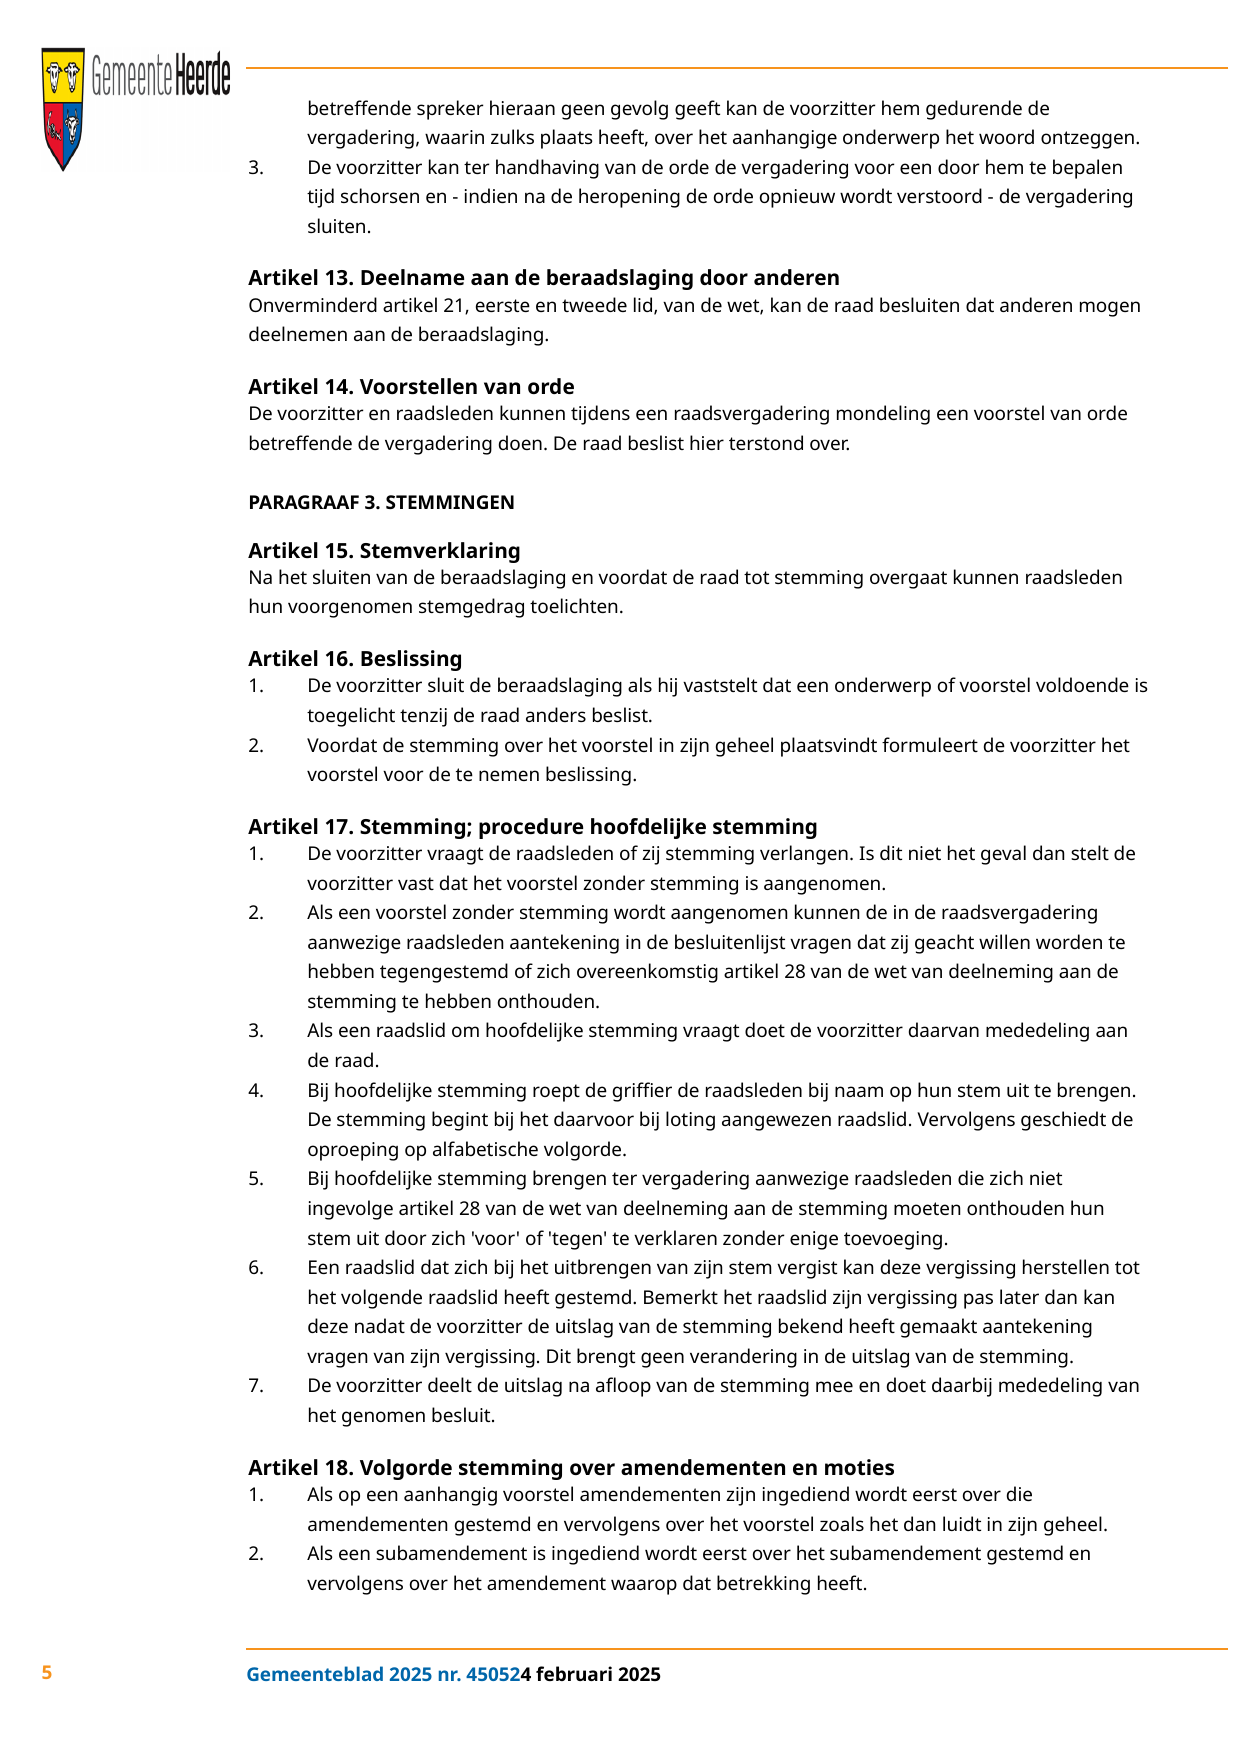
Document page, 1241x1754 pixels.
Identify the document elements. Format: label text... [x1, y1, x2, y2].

picture [41, 47, 231, 172]
text Artikel 13. Deelname aan de beraadslaging door anderen [248, 263, 1152, 292]
list Een raadslid dat zich bij het uitbrengen van zijn stem vergist kan deze vergissing herstellen tot het volgende raadslid heeft gestemd. Bemerkt het raadslid zijn vergissing pas later dan kan deze nadat de voorzitter de uitslag van de stemming bekend heeft gemaakt aantekening vragen van zijn vergissing. Dit brengt geen verandering in de uitslag van de stemming. [248, 1254, 1152, 1369]
list Als een raadslid om hoofdelijke stemming vraagt doet de voorzitter daarvan mededeling aan de raad. [248, 1018, 1152, 1073]
text Artikel 14. Voorstellen van orde [248, 372, 1152, 400]
list Als een subamendement is ingediend wordt eerst over het subamendement gestemd en vervolgens over het amendement waarop dat betrekking heeft. [248, 1540, 1152, 1596]
list Voordat de stemming over het voorstel in zijn geheel plaatsvindt formuleert de voorzitter het voorstel voor de te nemen beslissing. [248, 732, 1152, 787]
text De voorzitter en raadsleden kunnen tijdens een raadsvergadering mondeling een voorstel van orde betreffende de vergadering doen. De raad beslist hier terstond over. [248, 400, 1152, 456]
list De voorzitter vraagt de raadsleden of zij stemming verlangen. Is dit niet het geval dan stelt de voorzitter vast dat het voorstel zonder stemming is aangenomen. [248, 840, 1152, 896]
text Artikel 17. Stemming; procedure hoofdelijke stemming [248, 812, 1152, 840]
text Artikel 18. Volgorde stemming over amendementen en moties [248, 1453, 1152, 1481]
list De voorzitter sluit de beraadslaging als hij vaststelt dat een onderwerp of voorstel voldoende is toegelicht tenzij de raad anders beslist. [248, 673, 1152, 728]
text Onverminderd artikel 21, eerste en tweede lid, van de wet, kan de raad besluiten dat anderen mogen deelnemen aan de beraadslaging. [248, 292, 1152, 347]
text PARAGRAAF 3. STEMMINGEN [248, 489, 1152, 515]
list De voorzitter deelt de uitslag na afloop van de stemming mee en doet daarbij mededeling van het genomen besluit. [248, 1373, 1152, 1428]
list Bij hoofdelijke stemming roept de griffier de raadsleden bij naam op hun stem uit te brengen. De stemming begint bij het daarvoor bij loting aangewezen raadslid. Vervolgens geschiedt de oproeping op alfabetische volgorde. [248, 1077, 1152, 1162]
list betreffende spreker hieraan geen gevolg geeft kan de voorzitter hem gedurende de vergadering, waarin zulks plaats heeft, over het aanhangige onderwerp het woord ontzeggen. [248, 95, 1152, 150]
list De voorzitter kan ter handhaving van de orde de vergadering voor een door hem te bepalen tijd schorsen en - indien na de heropening de orde opnieuw wordt verstoord - de vergadering sluiten. [248, 154, 1152, 239]
text Artikel 15. Stemverklaring [248, 536, 1152, 564]
list Als een voorstel zonder stemming wordt aangenomen kunnen de in de raadsvergadering aanwezige raadsleden aantekening in de besluitenlijst vragen dat zij geacht willen worden te hebben tegengestemd of zich overeenkomstig artikel 28 van de wet van deelneming aan de stemming te hebben onthouden. [248, 899, 1152, 1014]
list Als op een aanhangig voorstel amendementen zijn ingediend wordt eerst over die amendementen gestemd en vervolgens over het voorstel zoals het dan luidt in zijn geheel. [248, 1481, 1152, 1536]
list Bij hoofdelijke stemming brengen ter vergadering aanwezige raadsleden die zich niet ingevolge artikel 28 van de wet van deelneming aan de stemming moeten onthouden hun stem uit door zich 'voor' of 'tegen' te verklaren zonder enige toevoeging. [248, 1166, 1152, 1251]
text Na het sluiten van de beraadslaging en voordat de raad tot stemming overgaat kunnen raadsleden hun voorgenomen stemgedrag toelichten. [248, 564, 1152, 619]
text Artikel 16. Beslissing [248, 644, 1152, 673]
